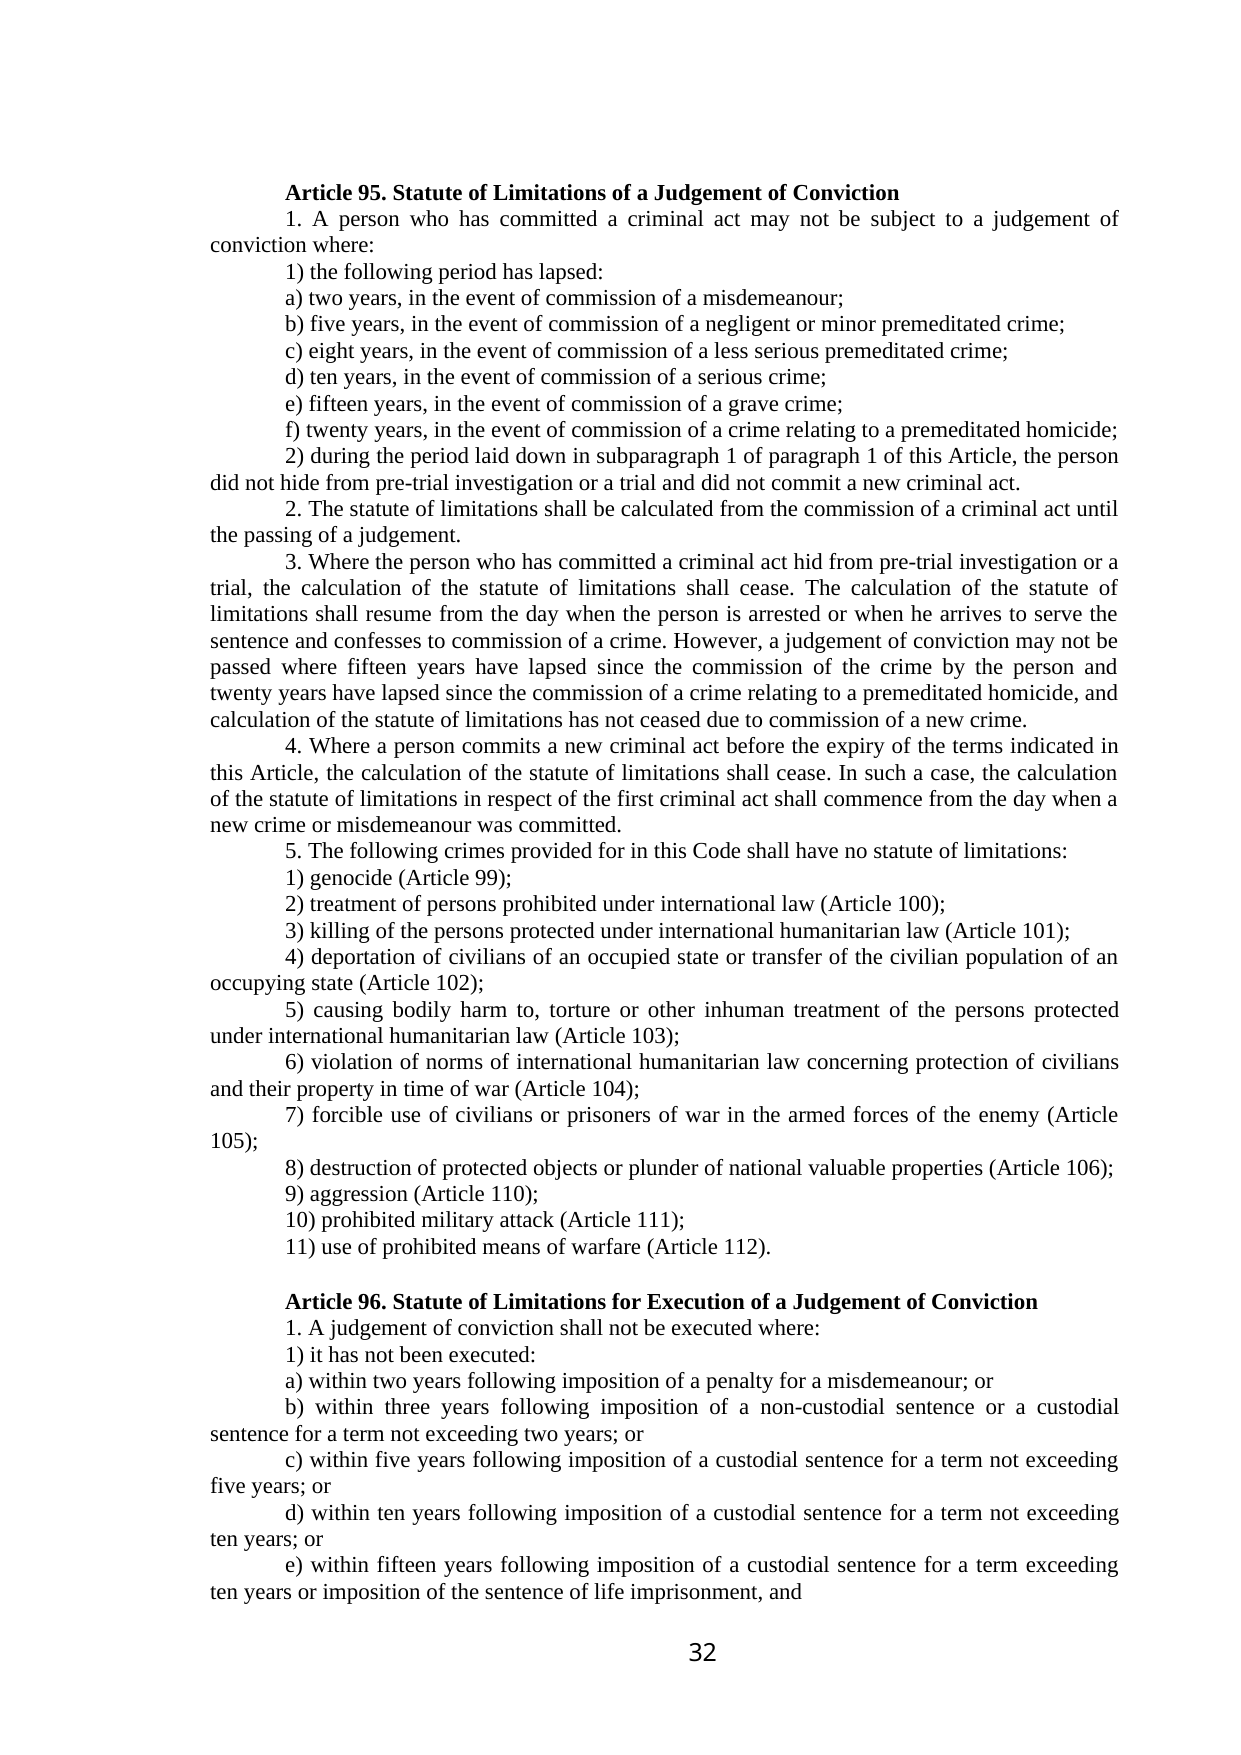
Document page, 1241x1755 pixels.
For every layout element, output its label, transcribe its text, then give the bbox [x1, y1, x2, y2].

text 11) use of prohibited means of warfare (Article 112). [210, 1233, 1120, 1259]
text e) within fifteen years following imposition of a custodial sentence for a term exceeding ten years or imposition of the sentence of life imprisonment, and [210, 1552, 1120, 1604]
text Article 95. Statute of Limitations of a Judgement of Conviction [210, 179, 1120, 205]
text e) fifteen years, in the event of commission of a grave crime; [210, 389, 1120, 416]
text 1. A person who has committed a criminal act may not be subject to a judgement of conviction where: [210, 205, 1120, 258]
text f) twenty years, in the event of commission of a crime relating to a premeditated homicide; [210, 416, 1120, 442]
text 2. The statute of limitations shall be calculated from the commission of a criminal act until the passing of a judgement. [210, 495, 1120, 548]
text a) within two years following imposition of a penalty for a misdemeanour; or [210, 1367, 1120, 1393]
text a) two years, in the event of commission of a misdemeanour; [210, 284, 1120, 311]
text c) eight years, in the event of commission of a less serious premeditated crime; [210, 337, 1120, 363]
text 4) deportation of civilians of an occupied state or transfer of the civilian population of an occupying state (Article 102); [210, 943, 1120, 996]
text 6) violation of norms of international humanitarian law concerning protection of civilians and their property in time of war (Article 104); [210, 1048, 1120, 1101]
text b) five years, in the event of commission of a negligent or minor premeditated crime; [210, 311, 1120, 337]
text c) within five years following imposition of a custodial sentence for a term not exceeding five years; or [210, 1446, 1120, 1499]
text d) ten years, in the event of commission of a serious crime; [210, 363, 1120, 389]
text 4. Where a person commits a new criminal act before the expiry of the terms indicated in this Article, the calculation of the statute of limitations shall cease. In such a case, the calculation of the statute of limitations in respect of the first criminal act shall commence from the day when a new crime or misdemeanour was committed. [210, 732, 1120, 838]
text Article 96. Statute of Limitations for Execution of a Judgement of Conviction [210, 1288, 1120, 1314]
text 1. A judgement of conviction shall not be executed where: [210, 1314, 1120, 1341]
text 1) it has not been executed: [210, 1341, 1120, 1367]
text 5. The following crimes provided for in this Code shall have no statute of limitations: [210, 838, 1120, 864]
text 1) the following period has lapsed: [210, 258, 1120, 284]
text 2) treatment of persons prohibited under international law (Article 100); [210, 890, 1120, 917]
text 9) aggression (Article 110); [210, 1180, 1120, 1207]
text 2) during the period laid down in subparagraph 1 of paragraph 1 of this Article, the person did not hide from pre-trial investigation or a trial and did not commit a new criminal act. [210, 442, 1120, 495]
text 3. Where the person who has committed a criminal act hid from pre-trial investigation or a trial, the calculation of the statute of limitations shall cease. The calculation of the statute of limitations shall resume from the day when the person is arrested or when he arrives to serve the sentence and confesses to commission of a crime. However, a judgement of conviction may not be passed where fifteen years have lapsed since the commission of the crime by the person and twenty years have lapsed since the commission of a crime relating to a premeditated homicide, and calculation of the statute of limitations has not ceased due to commission of a new crime. [210, 548, 1120, 732]
text 3) killing of the persons protected under international humanitarian law (Article 101); [210, 917, 1120, 943]
text 5) causing bodily harm to, torture or other inhuman treatment of the persons protected under international humanitarian law (Article 103); [210, 996, 1120, 1048]
text 1) genocide (Article 99); [210, 864, 1120, 890]
text 7) forcible use of civilians or prisoners of war in the armed forces of the enemy (Article 105); [210, 1101, 1120, 1154]
text 8) destruction of protected objects or plunder of national valuable properties (Article 106); [210, 1154, 1120, 1180]
text b) within three years following imposition of a non-custodial sentence or a custodial sentence for a term not exceeding two years; or [210, 1393, 1120, 1446]
text d) within ten years following imposition of a custodial sentence for a term not exceeding ten years; or [210, 1499, 1120, 1552]
text 10) prohibited military attack (Article 111); [210, 1207, 1120, 1233]
